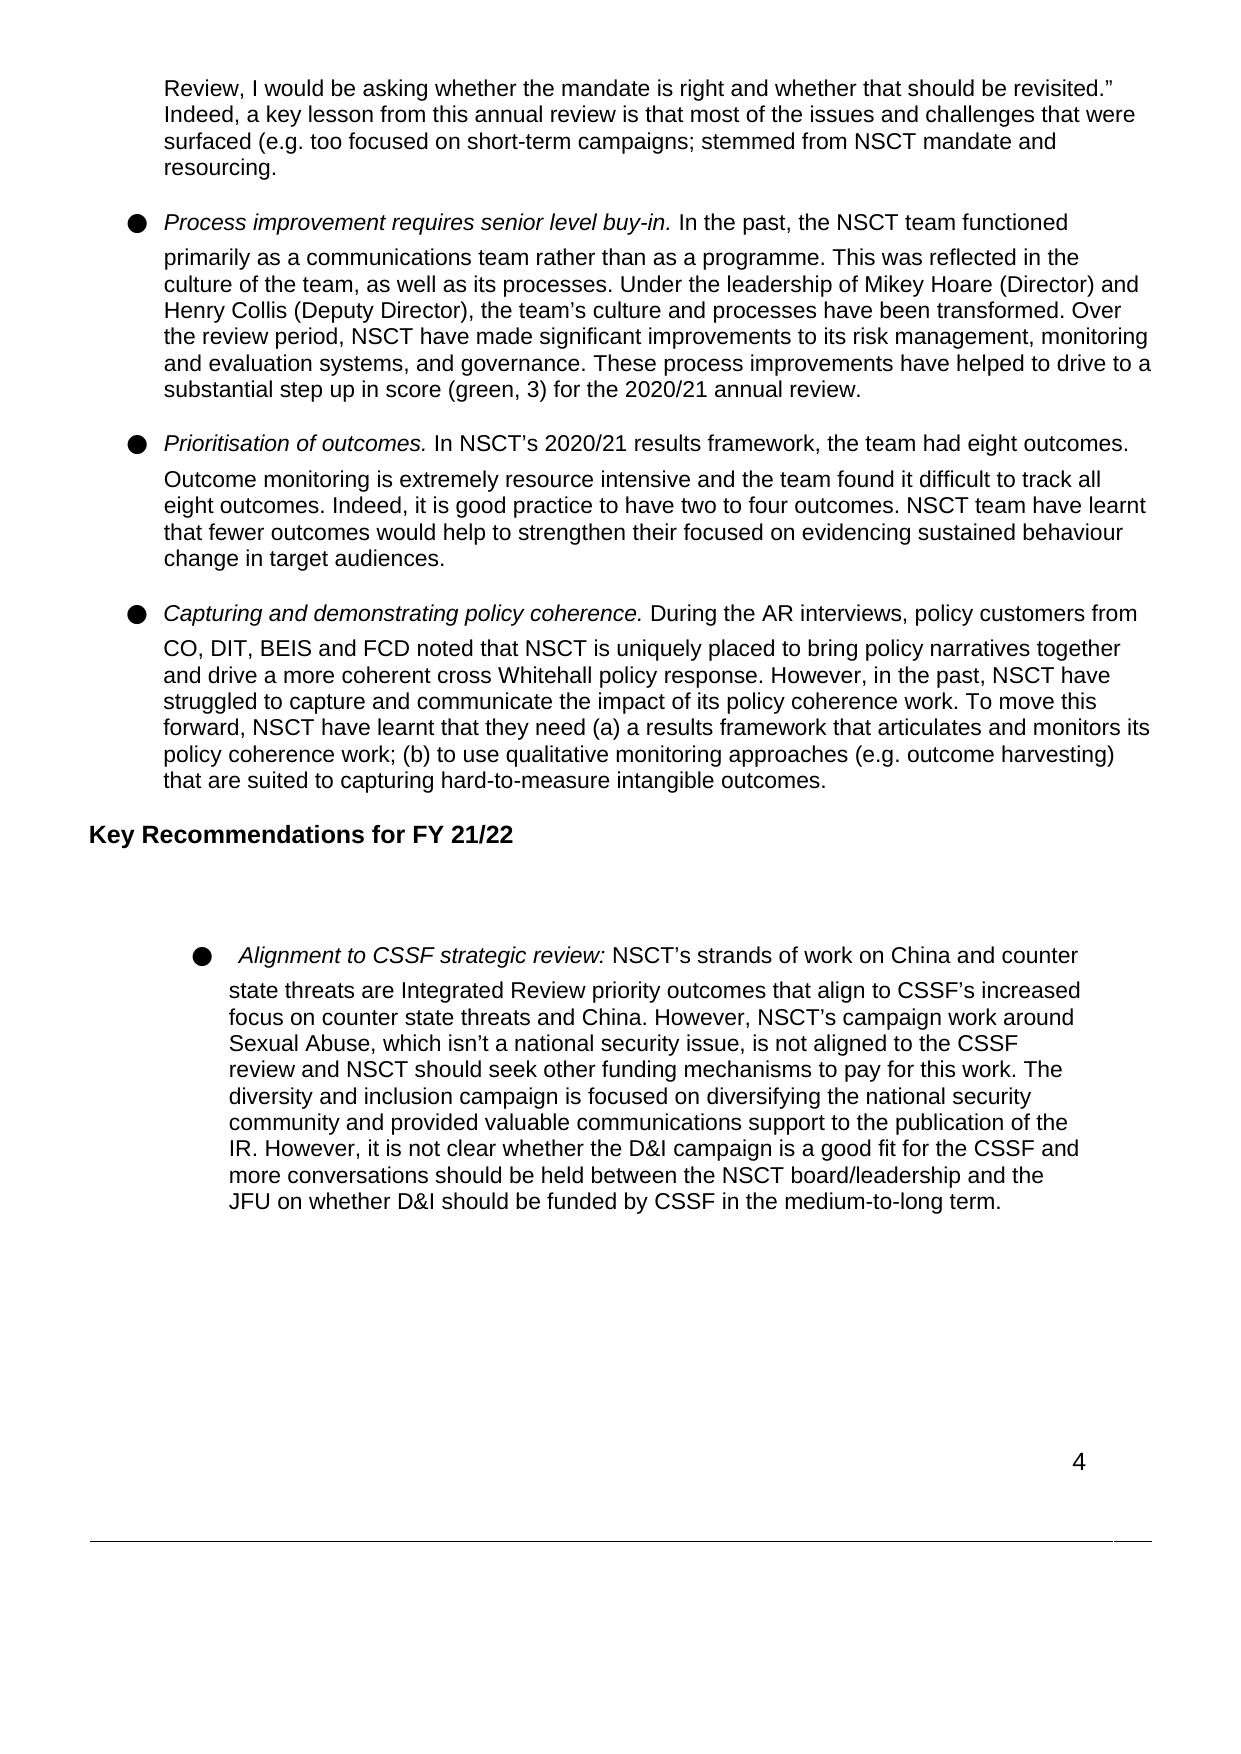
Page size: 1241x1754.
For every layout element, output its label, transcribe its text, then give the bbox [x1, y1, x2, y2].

list Capturing and demonstrating policy coherence. During the AR interviews, policy customers from CO, DIT, BEIS and FCD noted that NSCT is uniquely placed to bring policy narratives together and drive a more coherent cross Whitehall policy response. However, in the past, NSCT have struggled to capture and communicate the impact of its policy coherence work. To move this forward, NSCT have learnt that they need (a) a results framework that articulates and monitors its policy coherence work; (b) to use qualitative monitoring approaches (e.g. outcome harvesting) that are suited to capturing hard-to-measure intangible outcomes. [126, 584, 1152, 793]
list Process improvement requires senior level buy-in. In the past, the NSCT team functioned primarily as a communications team rather than as a programme. This was reflected in the culture of the team, as well as its processes. Under the leadership of Mikey Hoare (Director) and Henry Collis (Deputy Director), the team’s culture and processes have been transformed. Over the review period, NSCT have made significant improvements to its risk management, monitoring and evaluation systems, and governance. These process improvements have helped to drive to a substantial step up in score (green, 3) for the 2020/21 annual review. [126, 193, 1152, 402]
list Prioritisation of outcomes. In NSCT’s 2020/21 results framework, the team had eight outcomes. Outcome monitoring is extremely resource intensive and the team found it difficult to track all eight outcomes. Indeed, it is good practice to have two to four outcomes. NSCT team have learnt that fewer outcomes would help to strengthen their focused on evidencing sustained behaviour change in target audiences. [126, 415, 1152, 571]
text Key Recommendations for FY 21/22 [89, 820, 1152, 848]
list Review, I would be asking whether the mandate is right and whether that should be revisited.” Indeed, a key lesson from this annual review is that most of the issues and challenges that were surfaced (e.g. too focused on short-term campaigns; stemmed from NSCT mandate and resourcing. [126, 75, 1152, 180]
list Alignment to CSSF strategic review: NSCT’s strands of work on China and counter state threats are Integrated Review priority outcomes that align to CSSF’s increased focus on counter state threats and China. However, NSCT’s campaign work around Sexual Abuse, which isn’t a national security issue, is not aligned to the CSSF review and NSCT should seek other funding mechanisms to pay for this work. The diversity and inclusion campaign is focused on diversifying the national security community and provided valuable communications support to the publication of the IR. However, it is not clear whether the D&I campaign is a good fit for the CSSF and more conversations should be held between the NSCT board/leadership and the JFU on whether D&I should be funded by CSSF in the medium-to-long term. [127, 862, 1151, 1279]
